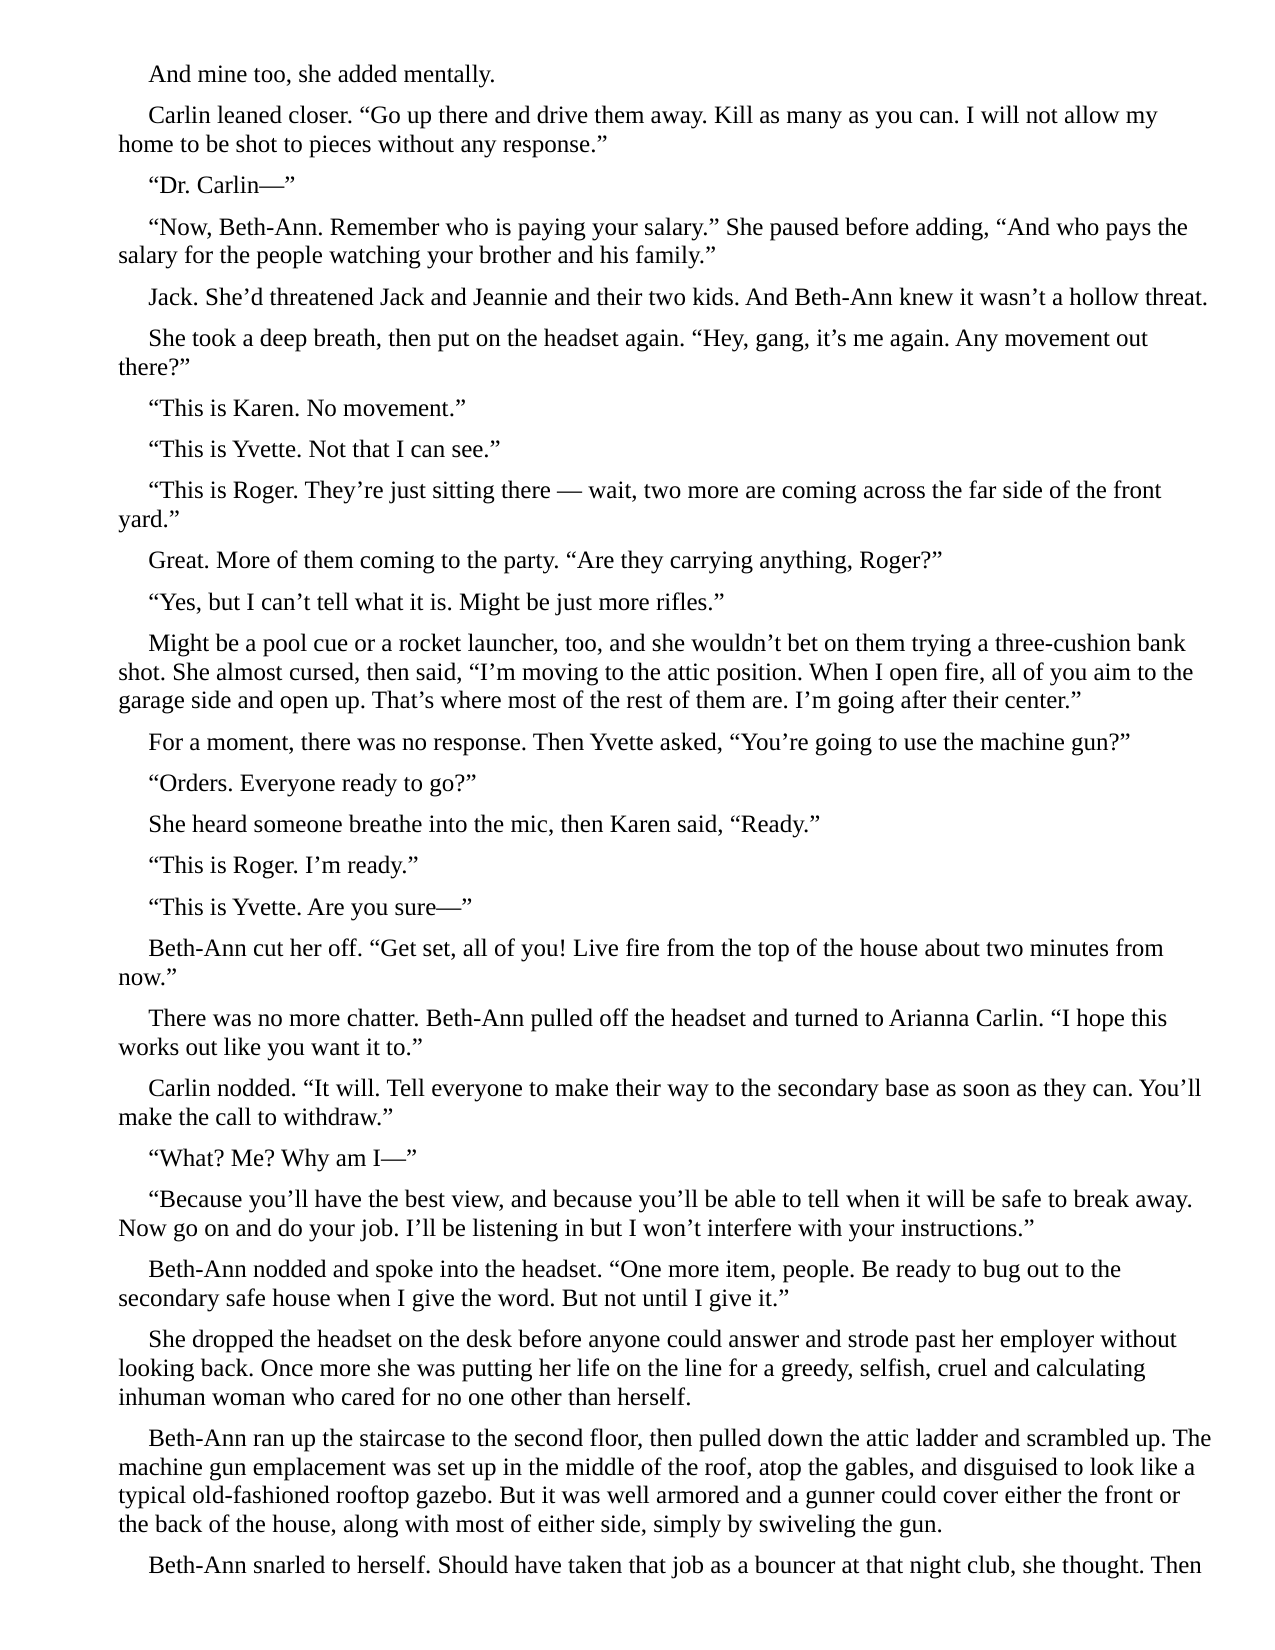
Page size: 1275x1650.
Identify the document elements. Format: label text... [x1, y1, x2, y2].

text Great. More of them coming to the party. “Are they carrying anything, Roger?” [118, 545, 1216, 574]
text “This is Yvette. Are you sure—” [118, 892, 1216, 920]
text “Because you’ll have the best view, and because you’ll be able to tell when it will be safe to break away. Now go on and do your job. I’ll be listening in but I won’t interfere with your instructions.” [118, 1184, 1216, 1242]
text There was no more chatter. Beth-Ann pulled off the headset and turned to Arianna Carlin. “I hope this works out like you want it to.” [118, 1003, 1216, 1060]
text “This is Roger. They’re just sitting there — wait, two more are coming across the far side of the front yard.” [118, 475, 1216, 533]
text Carlin nodded. “It will. Tell everyone to make their way to the secondary base as soon as they can. You’ll make the call to withdraw.” [118, 1073, 1216, 1130]
text Beth-Ann snarled to herself. Should have taken that job as a bouncer at that night club, she thought. Then [118, 1550, 1216, 1579]
text She dropped the headset on the desk before anyone could answer and strode past her employer without looking back. Once more she was putting her life on the line for a greedy, selfish, cruel and calculating inhuman woman who cared for no one other than herself. [118, 1324, 1216, 1410]
text “This is Roger. I’m ready.” [118, 850, 1216, 879]
text Beth-Ann cut her off. “Get set, all of you! Live fire from the top of the house about two minutes from now.” [118, 933, 1216, 990]
text “What? Me? Why am I—” [118, 1143, 1216, 1172]
text And mine too, she added mentally. [118, 59, 1216, 88]
text Might be a pool cue or a rocket launcher, too, and she wouldn’t bet on them trying a three-cushion bank shot. She almost cursed, then said, “I’m moving to the attic position. When I open fire, all of you aim to the garage side and open up. That’s where most of the rest of them are. I’m going after their center.” [118, 628, 1216, 714]
text For a moment, there was no response. Then Yvette asked, “You’re going to use the machine gun?” [118, 727, 1216, 755]
text She took a deep breath, then put on the headset again. “Hey, gang, it’s me again. Any movement out there?” [118, 323, 1216, 380]
text “Orders. Everyone ready to go?” [118, 768, 1216, 797]
text Beth-Ann ran up the staircase to the second floor, then pulled down the attic ladder and scrambled up. The machine gun emplacement was set up in the middle of the roof, atop the gables, and disguised to look like a typical old-fashioned rooftop gazebo. But it was well armored and a gunner could cover either the front or the back of the house, along with most of either side, simply by swiveling the gun. [118, 1423, 1216, 1538]
text She heard someone breathe into the mic, then Karen said, “Ready.” [118, 809, 1216, 838]
text Carlin leaned closer. “Go up there and drive them away. Kill as many as you can. I will not allow my home to be shot to pieces without any response.” [118, 100, 1216, 158]
text Jack. She’d threatened Jack and Jeannie and their two kids. And Beth-Ann knew it wasn’t a hollow threat. [118, 282, 1216, 310]
text “This is Karen. No movement.” [118, 393, 1216, 422]
text “Yes, but I can’t tell what it is. Might be just more rifles.” [118, 587, 1216, 615]
text Beth-Ann nodded and spoke into the headset. “One more item, people. Be ready to bug out to the secondary safe house when I give the word. But not until I give it.” [118, 1254, 1216, 1312]
text “Dr. Carlin—” [118, 170, 1216, 199]
text “Now, Beth-Ann. Remember who is paying your salary.” She paused before adding, “And who pays the salary for the people watching your brother and his family.” [118, 212, 1216, 269]
text “This is Yvette. Not that I can see.” [118, 434, 1216, 463]
